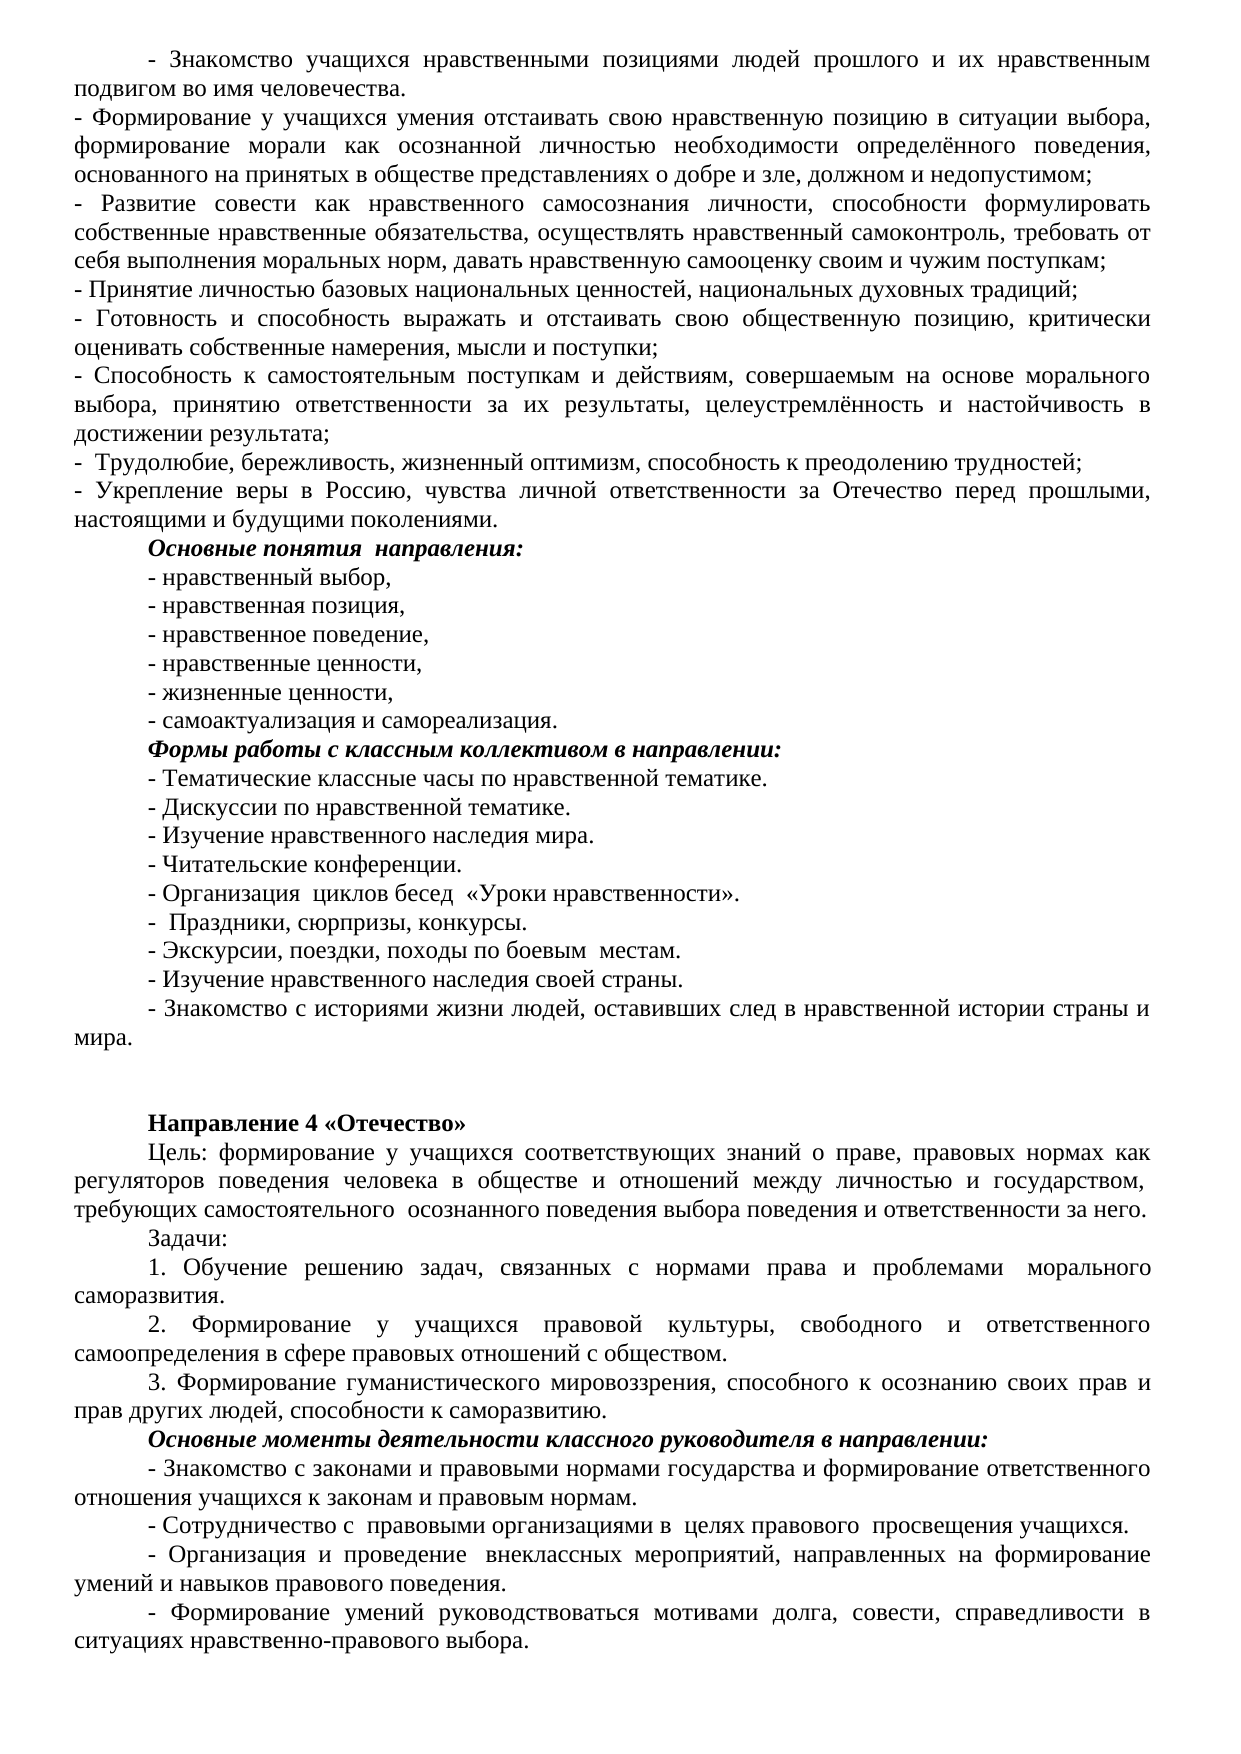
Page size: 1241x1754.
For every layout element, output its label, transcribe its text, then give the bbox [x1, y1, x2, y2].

text - Экскурсии, поездки, походы по боевым местам. [74, 936, 1152, 964]
text - жизненные ценности, [74, 677, 1152, 706]
text - Развитие совести как нравственного самосознания личности, способности формулировать собственные нравственные обязательства, осуществлять нравственный самоконтроль, требовать от себя выполнения моральных норм, давать нравственную самооценку своим и чужим поступкам; [74, 188, 1152, 274]
text 1. Обучение решению задач, связанных с нормами права и проблемами морального саморазвития. [74, 1252, 1152, 1309]
text - Формирование у учащихся умения отстаивать свою нравственную позицию в ситуации выбора, формирование морали как осознанной личностью необходимости определённого поведения, основанного на принятых в обществе представлениях о добре и зле, должном и недопустимом; [74, 102, 1152, 188]
text Направление 4 «Отечество» [74, 1108, 1152, 1137]
text - Изучение нравственного наследия мира. [74, 821, 1152, 849]
text - Читательские конференции. [74, 849, 1152, 878]
text - Формирование умений руководствоваться мотивами долга, совести, справедливости в ситуациях нравственно-правового выбора. [74, 1597, 1152, 1654]
text Основные моменты деятельности классного руководителя в направлении: [74, 1424, 1152, 1453]
text - Тематические классные часы по нравственной тематике. [74, 763, 1152, 792]
text - Укрепление веры в Россию, чувства личной ответственности за Отечество перед прошлыми, настоящими и будущими поколениями. [74, 476, 1152, 533]
text - Изучение нравственного наследия своей страны. [74, 964, 1152, 993]
text - Готовность и способность выражать и отстаивать свою общественную позицию, критически оценивать собственные намерения, мысли и поступки; [74, 303, 1152, 361]
text - Знакомство с законами и правовыми нормами государства и формирование ответственного отношения учащихся к законам и правовым нормам. [74, 1453, 1152, 1511]
text - Знакомство учащихся нравственными позициями людей прошлого и их нравственным подвигом во имя человечества. [74, 44, 1152, 102]
text - Принятие личностью базовых национальных ценностей, национальных духовных традиций; [74, 274, 1152, 303]
text Задачи: [74, 1223, 1152, 1252]
text - самоактуализация и самореализация. [74, 706, 1152, 734]
text - нравственный выбор, [74, 562, 1152, 591]
text - Организация и проведение внеклассных мероприятий, направленных на формирование умений и навыков правового поведения. [74, 1539, 1152, 1597]
text - Знакомство с историями жизни людей, оставивших след в нравственной истории страны и мира. [74, 993, 1152, 1051]
text 3. Формирование гуманистического мировоззрения, способного к осознанию своих прав и прав других людей, способности к саморазвитию. [74, 1367, 1152, 1424]
text - Сотрудничество с правовыми организациями в целях правового просвещения учащихся. [74, 1511, 1152, 1539]
text - Дискуссии по нравственной тематике. [74, 792, 1152, 821]
text - Организация циклов бесед «Уроки нравственности». [74, 878, 1152, 907]
text Основные понятия направления: [74, 533, 1152, 562]
text - Праздники, сюрпризы, конкурсы. [74, 907, 1152, 936]
text - нравственное поведение, [74, 619, 1152, 648]
text Формы работы с классным коллективом в направлении: [74, 734, 1152, 763]
text 2. Формирование у учащихся правовой культуры, свободного и ответственного самоопределения в сфере правовых отношений с обществом. [74, 1309, 1152, 1367]
text - Способность к самостоятельным поступкам и действиям, совершаемым на основе морального выбора, принятию ответственности за их результаты, целеустремлённость и настойчивость в достижении результата; [74, 361, 1152, 447]
text - нравственная позиция, [74, 591, 1152, 619]
text - нравственные ценности, [74, 648, 1152, 677]
text - Трудолюбие, бережливость, жизненный оптимизм, способность к преодолению трудностей; [74, 447, 1152, 476]
text Цель: формирование у учащихся соответствующих знаний о праве, правовых нормах как регуляторов поведения человека в обществе и отношений между личностью и государством, требующих самостоятельного осознанного поведения выбора поведения и ответственности за него. [74, 1137, 1152, 1223]
